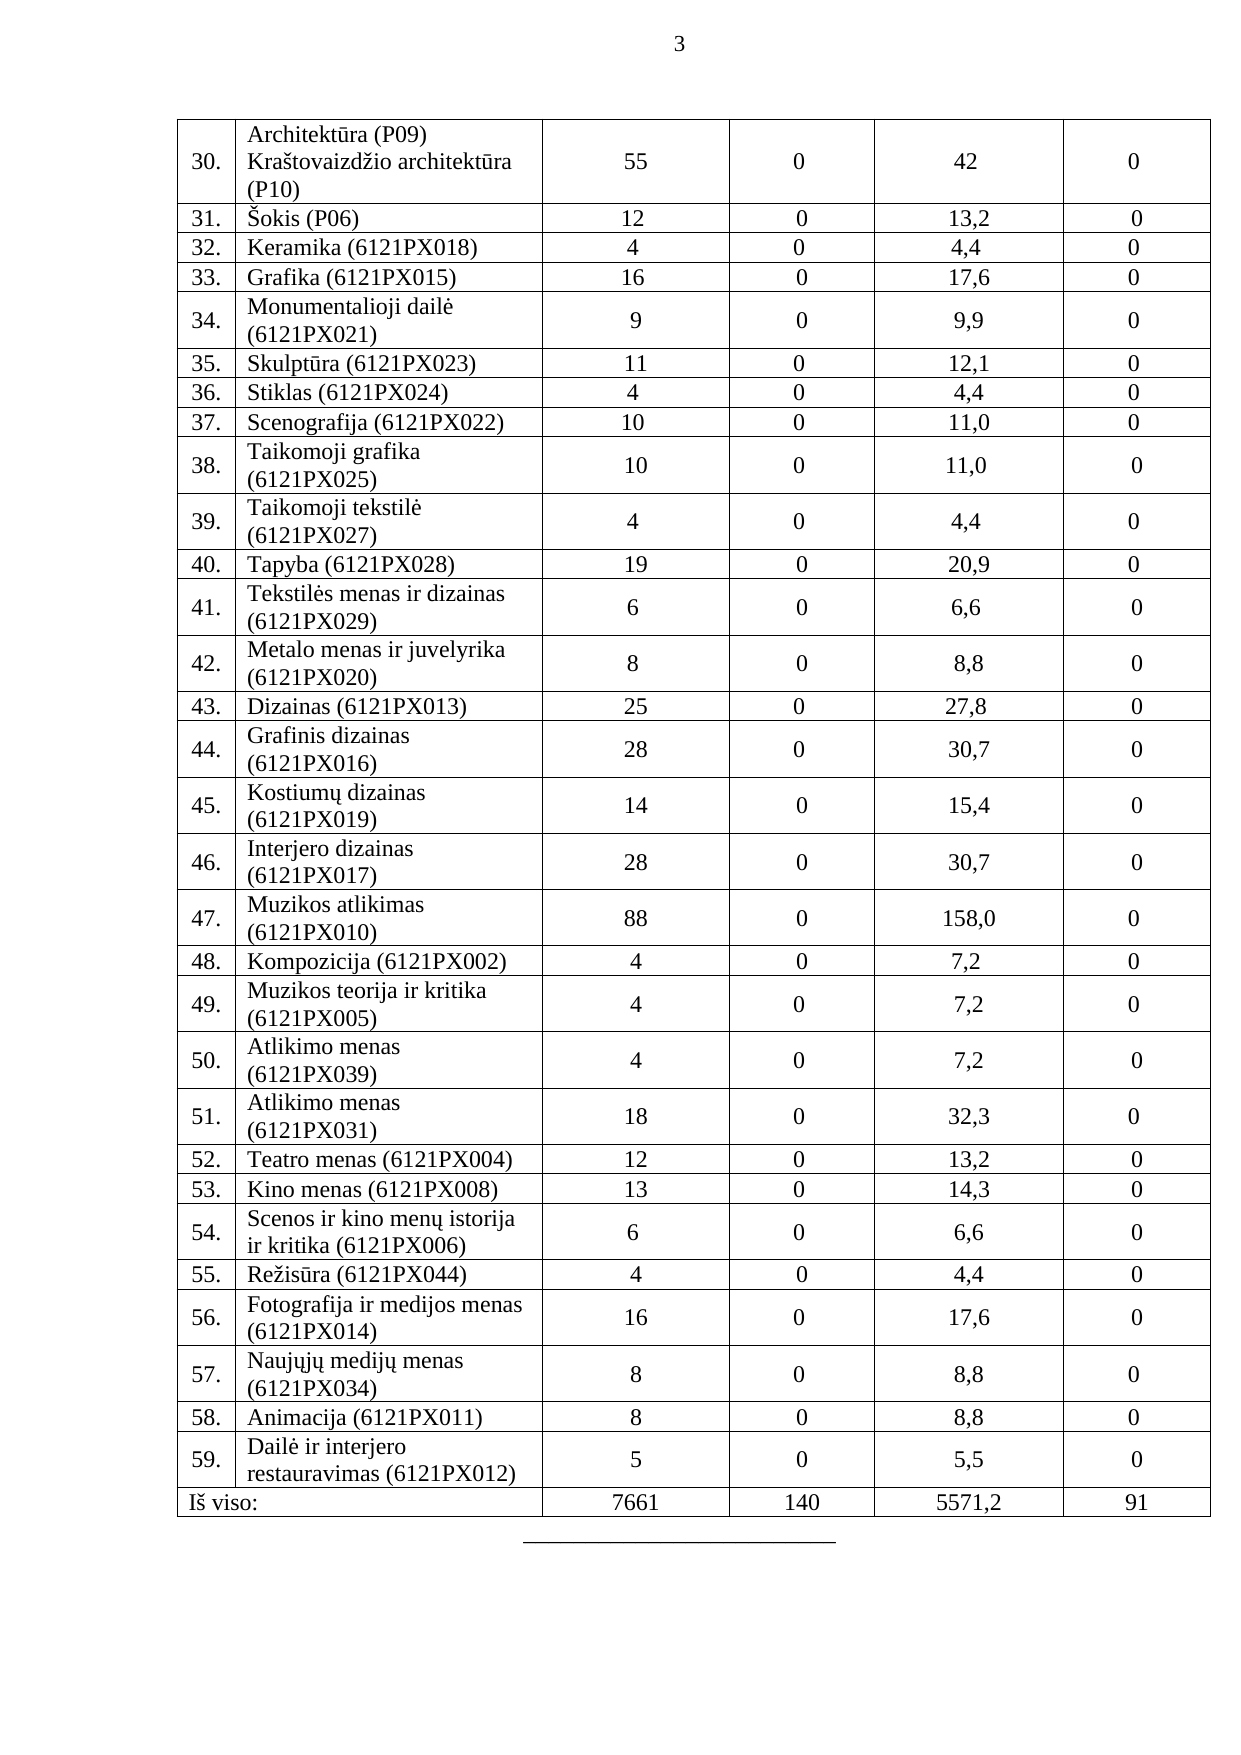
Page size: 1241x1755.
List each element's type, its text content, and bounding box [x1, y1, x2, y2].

table_cell 11 [543, 349, 729, 377]
table_cell 14,3 [875, 1174, 1063, 1203]
table_cell 5,5 [875, 1432, 1063, 1487]
table_cell 4,4 [875, 1260, 1063, 1289]
table_cell 0 [1064, 1260, 1210, 1289]
table_cell 9,9 [875, 292, 1063, 347]
table_cell 0 [730, 1290, 874, 1345]
table_cell 4 [543, 976, 729, 1031]
table_cell 0 [1064, 263, 1210, 291]
table_cell 39. [178, 494, 235, 549]
table_cell Metalo menas ir juvelyrika (6121PX020) [236, 636, 542, 691]
table_cell 25 [543, 692, 729, 720]
table_cell Animacija (6121PX011) [236, 1402, 542, 1431]
table_cell Atlikimo menas (6121PX031) [236, 1089, 542, 1144]
table_cell 17,6 [875, 1290, 1063, 1345]
table_cell 6 [543, 579, 729, 634]
table_cell 91 [1064, 1488, 1210, 1516]
table_cell 50. [178, 1032, 235, 1087]
table_cell 0 [1064, 778, 1210, 833]
table_cell Architektūra (P09) Kraštovaizdžio architektūra (P10) [236, 120, 542, 202]
table_cell 0 [1064, 1346, 1210, 1401]
table_cell 4 [543, 233, 729, 262]
table_cell 0 [1064, 636, 1210, 691]
table_cell 7,2 [875, 976, 1063, 1031]
table_cell 13,2 [875, 204, 1063, 232]
table_cell 11,0 [875, 408, 1063, 436]
table_cell 6 [543, 1204, 729, 1259]
table_cell 0 [730, 263, 874, 291]
table_cell 0 [1064, 1204, 1210, 1259]
table_cell 33. [178, 263, 235, 291]
table_cell 30. [178, 120, 235, 202]
table_cell 5571,2 [875, 1488, 1063, 1516]
table_cell 0 [730, 1260, 874, 1289]
table_cell 42 [875, 120, 1063, 202]
table_cell 7,2 [875, 1032, 1063, 1087]
table_cell 4,4 [875, 233, 1063, 262]
table_cell Kino menas (6121PX008) [236, 1174, 542, 1203]
table_cell Kostiumų dizainas (6121PX019) [236, 778, 542, 833]
table_cell 49. [178, 976, 235, 1031]
table_cell 40. [178, 550, 235, 578]
table_cell Taikomoji tekstilė (6121PX027) [236, 494, 542, 549]
table_cell 17,6 [875, 263, 1063, 291]
table_cell 15,4 [875, 778, 1063, 833]
table_cell 0 [730, 721, 874, 777]
table_cell 0 [730, 408, 874, 436]
table_cell 0 [730, 204, 874, 232]
table_cell 31. [178, 204, 235, 232]
table_cell 30,7 [875, 721, 1063, 777]
table_cell 0 [1064, 408, 1210, 436]
table_cell 16 [543, 1290, 729, 1345]
table_cell 46. [178, 834, 235, 889]
table_cell 0 [1064, 292, 1210, 347]
table_cell 47. [178, 890, 235, 945]
table_cell 0 [730, 494, 874, 549]
table_cell 0 [730, 437, 874, 492]
table_cell 9 [543, 292, 729, 347]
table_cell Šokis (P06) [236, 204, 542, 232]
table_cell 8,8 [875, 1402, 1063, 1431]
table_cell 88 [543, 890, 729, 945]
table_cell Monumentalioji dailė (6121PX021) [236, 292, 542, 347]
table_cell 43. [178, 692, 235, 720]
table_cell 36. [178, 378, 235, 407]
table_cell 0 [730, 1432, 874, 1487]
table_cell 0 [730, 1204, 874, 1259]
table_cell 8 [543, 636, 729, 691]
table_cell 10 [543, 437, 729, 492]
table_cell 12,1 [875, 349, 1063, 377]
table_cell 58. [178, 1402, 235, 1431]
table_cell Scenos ir kino menų istorija ir kritika (6121PX006) [236, 1204, 542, 1259]
table_cell 55. [178, 1260, 235, 1289]
table_cell Taikomoji grafika (6121PX025) [236, 437, 542, 492]
table_cell 0 [1064, 1174, 1210, 1203]
table_cell Stiklas (6121PX024) [236, 378, 542, 407]
table_cell Kompozicija (6121PX002) [236, 946, 542, 975]
table_cell Fotografija ir medijos menas (6121PX014) [236, 1290, 542, 1345]
table_cell 0 [730, 233, 874, 262]
table_cell Interjero dizainas (6121PX017) [236, 834, 542, 889]
table_cell 45. [178, 778, 235, 833]
table_cell 0 [730, 1032, 874, 1087]
table_cell 0 [730, 1089, 874, 1144]
table_cell 37. [178, 408, 235, 436]
table_cell 0 [1064, 1145, 1210, 1173]
table_cell Muzikos atlikimas (6121PX010) [236, 890, 542, 945]
table_cell 8 [543, 1346, 729, 1401]
table_cell 0 [1064, 1290, 1210, 1345]
table_cell 0 [1064, 1402, 1210, 1431]
table_cell 52. [178, 1145, 235, 1173]
table_cell Atlikimo menas (6121PX039) [236, 1032, 542, 1087]
table_cell 0 [730, 1174, 874, 1203]
table_cell 0 [730, 946, 874, 975]
table_cell 0 [1064, 890, 1210, 945]
table_cell 0 [1064, 378, 1210, 407]
table_cell 0 [730, 550, 874, 578]
table_cell 38. [178, 437, 235, 492]
table_cell Naujųjų medijų menas (6121PX034) [236, 1346, 542, 1401]
table_cell 0 [730, 120, 874, 202]
table_cell 18 [543, 1089, 729, 1144]
table_cell 27,8 [875, 692, 1063, 720]
table_cell 0 [730, 349, 874, 377]
table_cell 0 [1064, 233, 1210, 262]
table_cell 0 [730, 579, 874, 634]
table_cell Dizainas (6121PX013) [236, 692, 542, 720]
table_cell 4 [543, 378, 729, 407]
table_cell 140 [730, 1488, 874, 1516]
table_cell 8,8 [875, 1346, 1063, 1401]
table_cell 7661 [543, 1488, 729, 1516]
table_cell 0 [730, 636, 874, 691]
table_cell 28 [543, 721, 729, 777]
table_cell 0 [730, 976, 874, 1031]
table_cell 0 [730, 1346, 874, 1401]
table_cell 8 [543, 1402, 729, 1431]
table_cell Dailė ir interjero restauravimas (6121PX012) [236, 1432, 542, 1487]
table_cell 53. [178, 1174, 235, 1203]
table_cell 7,2 [875, 946, 1063, 975]
table_cell Muzikos teorija ir kritika (6121PX005) [236, 976, 542, 1031]
table_cell 19 [543, 550, 729, 578]
table_cell 8,8 [875, 636, 1063, 691]
table_cell 0 [1064, 692, 1210, 720]
table_cell Scenografija (6121PX022) [236, 408, 542, 436]
table_cell 4,4 [875, 378, 1063, 407]
table_cell 13 [543, 1174, 729, 1203]
table_cell 41. [178, 579, 235, 634]
table_cell Skulptūra (6121PX023) [236, 349, 542, 377]
table_cell 0 [1064, 1032, 1210, 1087]
table_cell 0 [1064, 976, 1210, 1031]
table_cell Tapyba (6121PX028) [236, 550, 542, 578]
table_cell 4 [543, 946, 729, 975]
table_cell 12 [543, 1145, 729, 1173]
table_cell 16 [543, 263, 729, 291]
table_cell 4 [543, 1032, 729, 1087]
table_cell 158,0 [875, 890, 1063, 945]
table_cell 0 [1064, 946, 1210, 975]
table_cell 0 [730, 378, 874, 407]
table_cell 11,0 [875, 437, 1063, 492]
table_cell 44. [178, 721, 235, 777]
table_cell 0 [730, 292, 874, 347]
table_cell 51. [178, 1089, 235, 1144]
table_cell Grafinis dizainas (6121PX016) [236, 721, 542, 777]
table_cell 0 [1064, 1432, 1210, 1487]
table_cell 0 [730, 778, 874, 833]
table_cell 0 [1064, 437, 1210, 492]
table_cell 0 [1064, 550, 1210, 578]
table_cell Keramika (6121PX018) [236, 233, 542, 262]
table_cell 6,6 [875, 1204, 1063, 1259]
table_cell 0 [1064, 834, 1210, 889]
table_cell 0 [730, 1145, 874, 1173]
table_cell 0 [1064, 721, 1210, 777]
table_cell 0 [730, 890, 874, 945]
table_cell 28 [543, 834, 729, 889]
table_cell Tekstilės menas ir dizainas (6121PX029) [236, 579, 542, 634]
table_cell 34. [178, 292, 235, 347]
table_cell 0 [730, 834, 874, 889]
table_cell 5 [543, 1432, 729, 1487]
table_cell 0 [730, 1402, 874, 1431]
table_cell 0 [1064, 494, 1210, 549]
table_cell 42. [178, 636, 235, 691]
table_cell 4 [543, 1260, 729, 1289]
table_cell 59. [178, 1432, 235, 1487]
table_cell 10 [543, 408, 729, 436]
table_cell 0 [1064, 579, 1210, 634]
table_cell 0 [1064, 120, 1210, 202]
table_cell 4 [543, 494, 729, 549]
table_cell 30,7 [875, 834, 1063, 889]
table_cell 0 [1064, 349, 1210, 377]
table_cell 56. [178, 1290, 235, 1345]
table_cell 4,4 [875, 494, 1063, 549]
table_cell 55 [543, 120, 729, 202]
table_cell 14 [543, 778, 729, 833]
text _________________________ [177, 1517, 1182, 1545]
table_cell Grafika (6121PX015) [236, 263, 542, 291]
table_cell 20,9 [875, 550, 1063, 578]
table_cell 0 [1064, 1089, 1210, 1144]
table_cell Iš viso: [178, 1488, 542, 1516]
table_cell 12 [543, 204, 729, 232]
table_cell 0 [1064, 204, 1210, 232]
table_cell 32,3 [875, 1089, 1063, 1144]
table_cell 48. [178, 946, 235, 975]
table_cell Režisūra (6121PX044) [236, 1260, 542, 1289]
table_cell 35. [178, 349, 235, 377]
table_cell 32. [178, 233, 235, 262]
table_cell 0 [730, 692, 874, 720]
table_cell 6,6 [875, 579, 1063, 634]
table_cell 57. [178, 1346, 235, 1401]
table_cell 13,2 [875, 1145, 1063, 1173]
table_cell Teatro menas (6121PX004) [236, 1145, 542, 1173]
table_cell 54. [178, 1204, 235, 1259]
